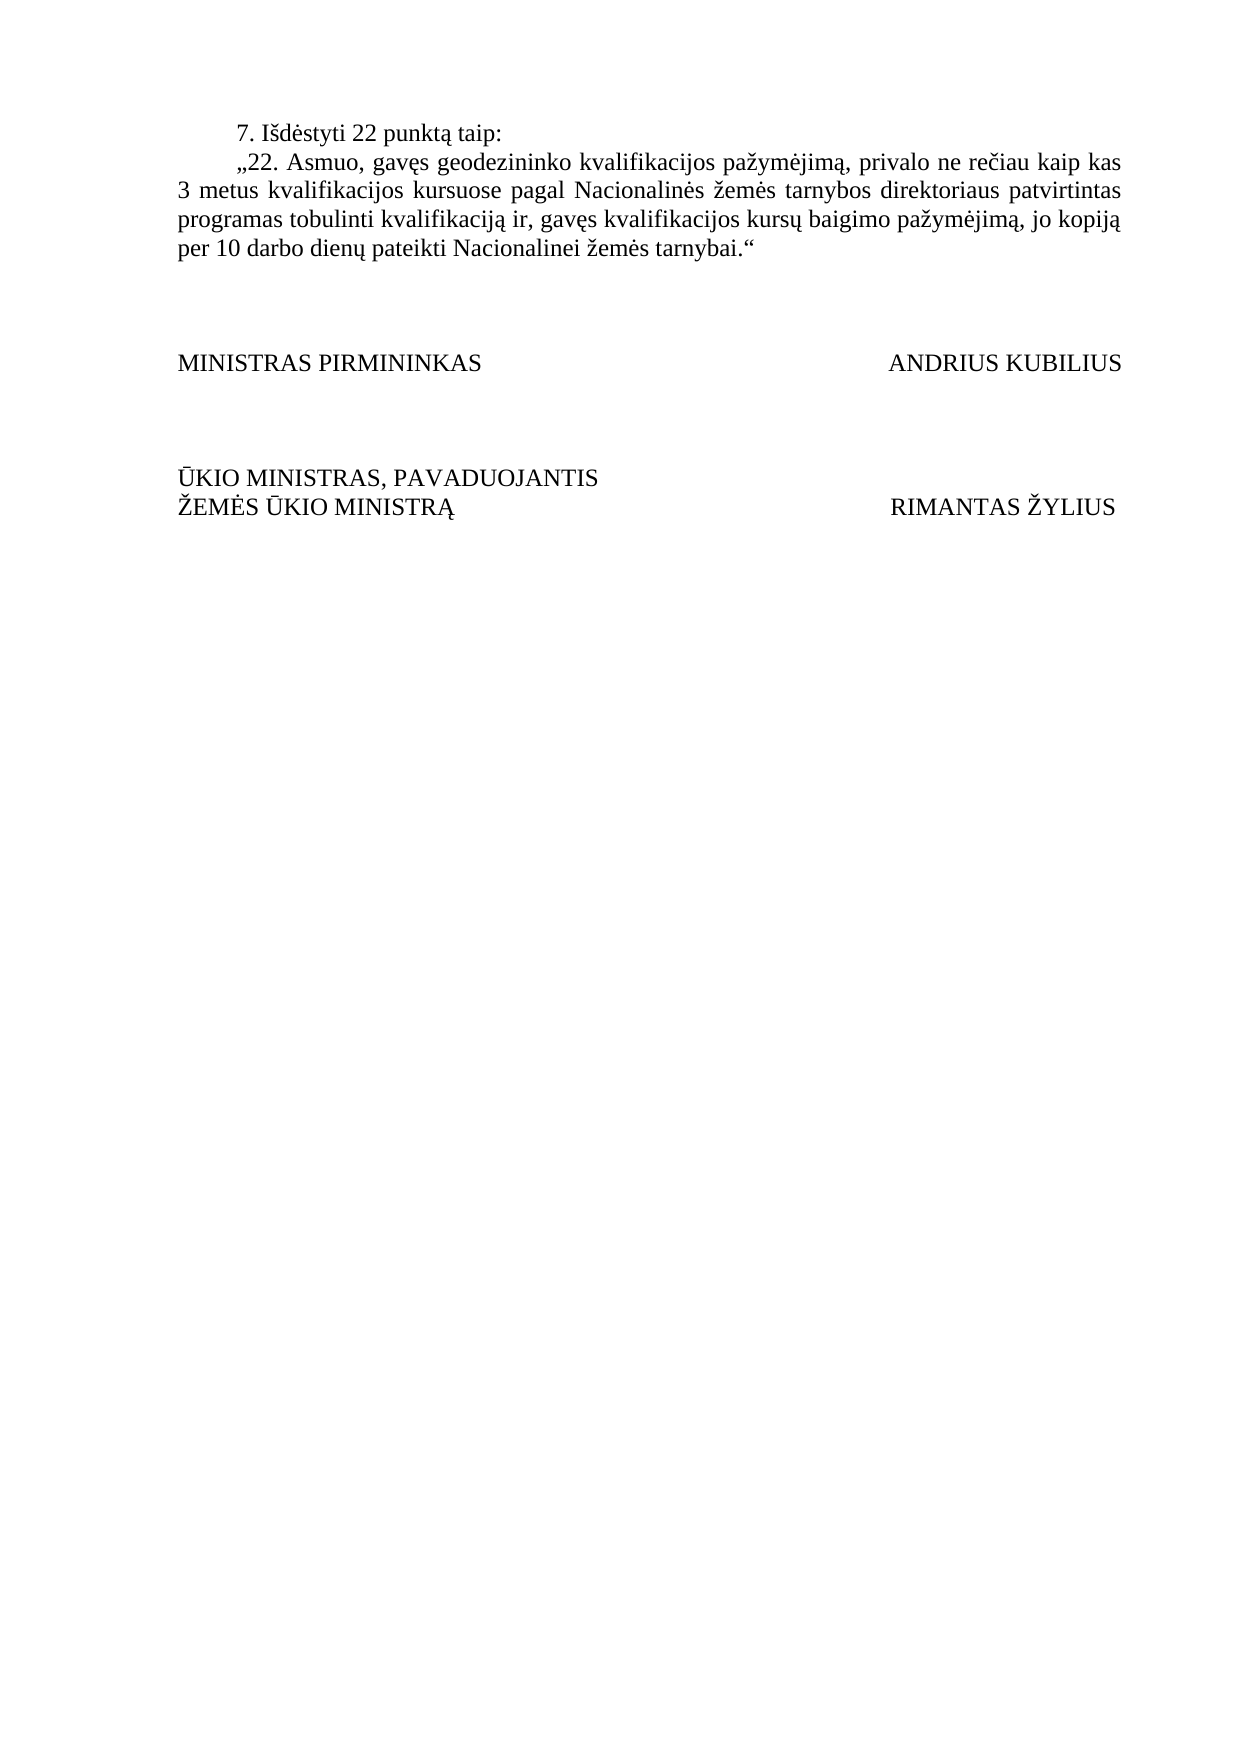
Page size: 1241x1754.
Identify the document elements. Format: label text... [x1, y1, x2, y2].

text MINISTRAS PIRMININKAS ANDRIUS KUBILIUS [177, 348, 1122, 377]
text ŽEMĖS ŪKIO MINISTRĄ RIMANTAS ŽYLIUS [177, 492, 1122, 521]
text 7. Išdėstyti 22 punktą taip: [177, 118, 1122, 147]
text „22. Asmuo, gavęs geodezininko kvalifikacijos pažymėjimą, privalo ne rečiau kaip kas 3 metus kvalifikacijos kursuose pagal Nacionalinės žemės tarnybos direktoriaus patvirtintas programas tobulinti kvalifikaciją ir, gavęs kvalifikacijos kursų baigimo pažymėjimą, jo kopiją per 10 darbo dienų pateikti Nacionalinei žemės tarnybai.“ [177, 147, 1122, 262]
text ŪKIO MINISTRAS, PAVADUOJANTIS [177, 463, 1122, 492]
